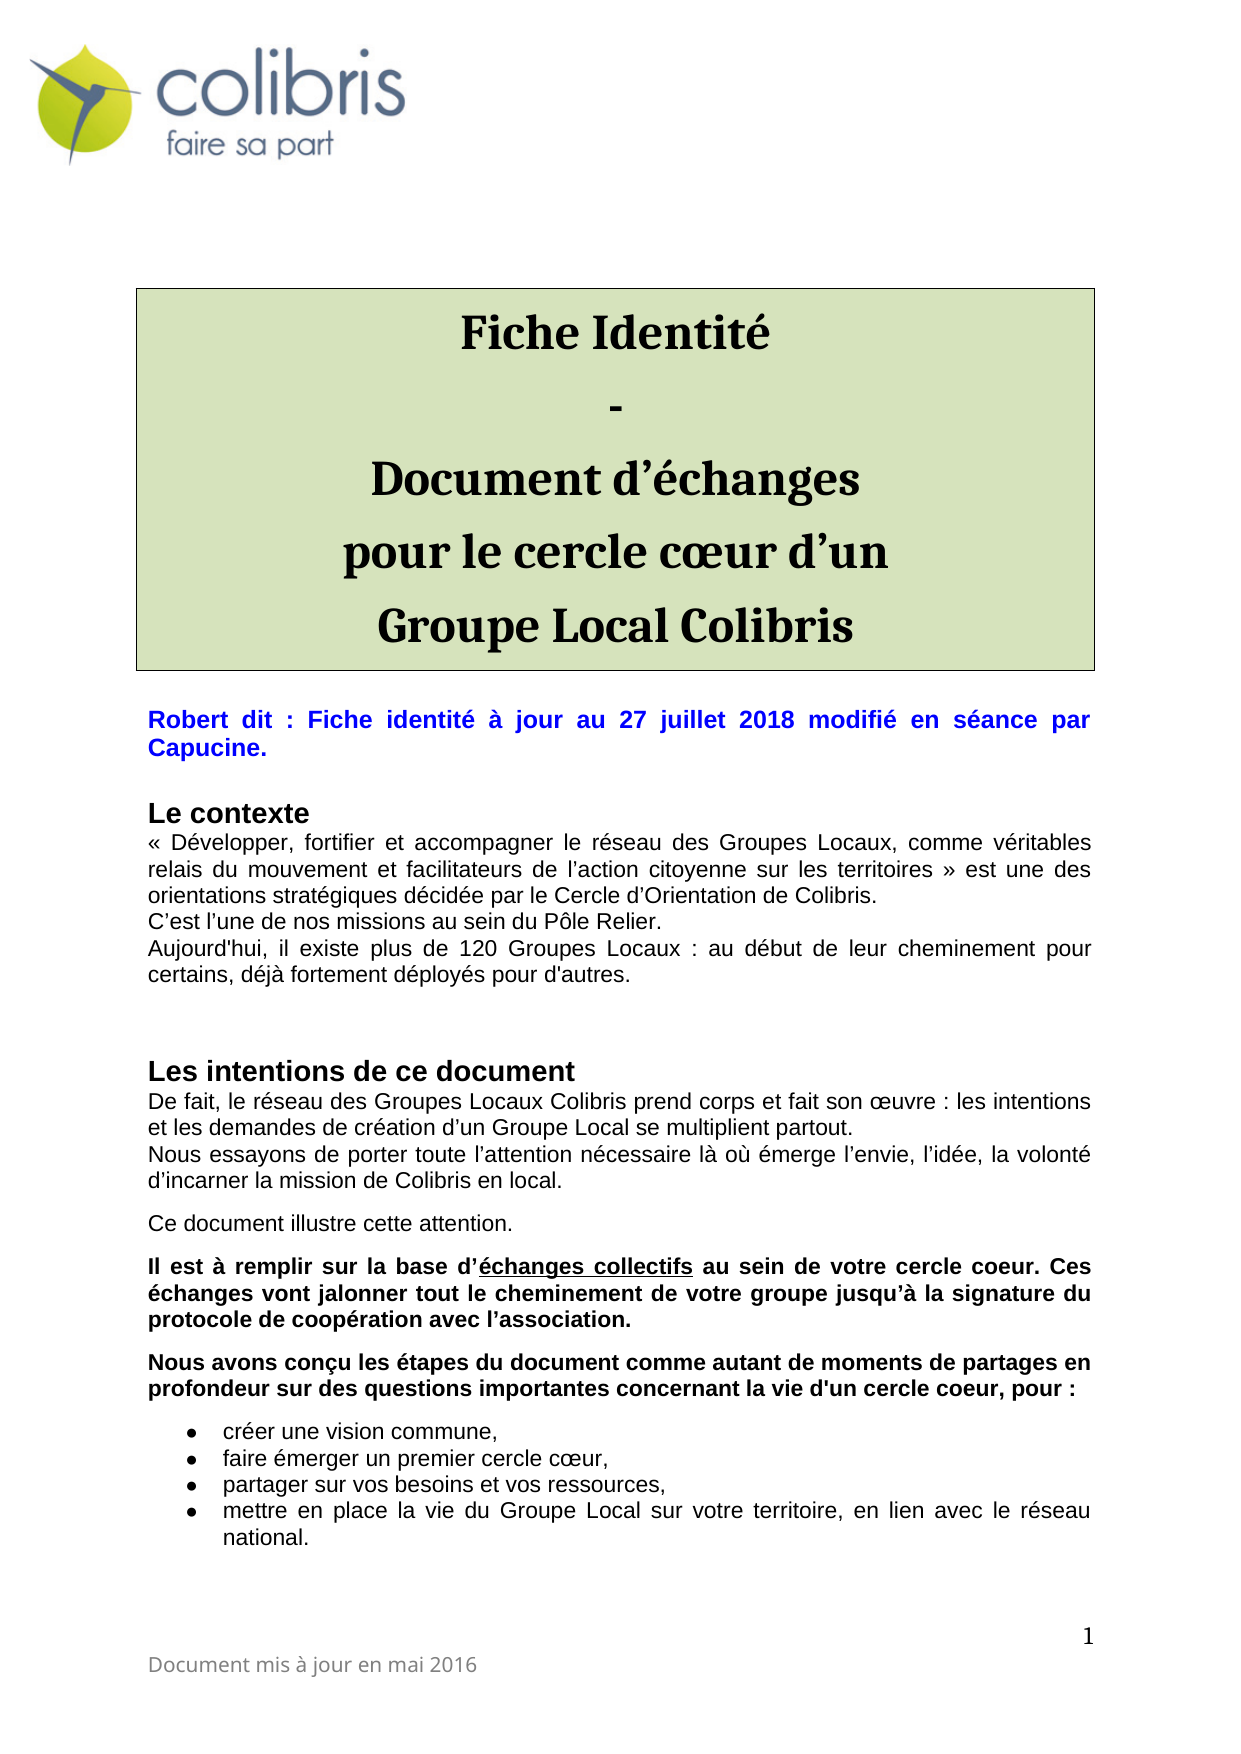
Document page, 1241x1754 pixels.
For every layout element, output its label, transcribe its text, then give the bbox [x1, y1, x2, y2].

text « Développer, fortifier et accompagner le réseau des Groupes Locaux, comme véritables relais du mouvement et facilitateurs de l’action citoyenne sur les territoires » est une des orientations stratégiques décidée par le Cercle d’Orientation de Colibris. [148, 829, 1092, 908]
text Ce document illustre cette attention. [148, 1210, 1092, 1236]
list mettre en place la vie du Groupe Local sur votre territoire, en lien avec le réseau national. [185, 1497, 1092, 1550]
text Nous avons conçu les étapes du document comme autant de moments de partages en profondeur sur des questions importantes concernant la vie d'un cercle coeur, pour : [148, 1349, 1092, 1402]
text Le contexte [148, 796, 1092, 829]
picture [29, 44, 407, 166]
list créer une vision commune, [185, 1418, 1092, 1444]
text Nous essayons de porter toute l’attention nécessaire là où émerge l’envie, l’idée, la volonté d’incarner la mission de Colibris en local. [148, 1141, 1092, 1193]
text De fait, le réseau des Groupes Locaux Colibris prend corps et fait son œuvre : les intentions et les demandes de création d’un Groupe Local se multiplient partout. [148, 1088, 1092, 1141]
text Les intentions de ce document [148, 1054, 1092, 1088]
table_header Fiche Identité - Document d’échanges pour le cercle cœur d’un Groupe Local Colibris [137, 289, 1094, 670]
list faire émerger un premier cercle cœur, [185, 1444, 1092, 1471]
text C’est l’une de nos missions au sein du Pôle Relier. [148, 908, 1092, 935]
list partager sur vos besoins et vos ressources, [185, 1471, 1092, 1497]
text Robert dit : Fiche identité à jour au 27 juillet 2018 modifié en séance par Capucine. [148, 705, 1092, 762]
text Aujourd'hui, il existe plus de 120 Groupes Locaux : au début de leur cheminement pour certains, déjà fortement déployés pour d'autres. [148, 935, 1092, 987]
text Il est à remplir sur la base d’échanges collectifs au sein de votre cercle coeur. Ces échanges vont jalonner tout le cheminement de votre groupe jusqu’à la signature du protocole de coopération avec l’association. [148, 1253, 1092, 1332]
